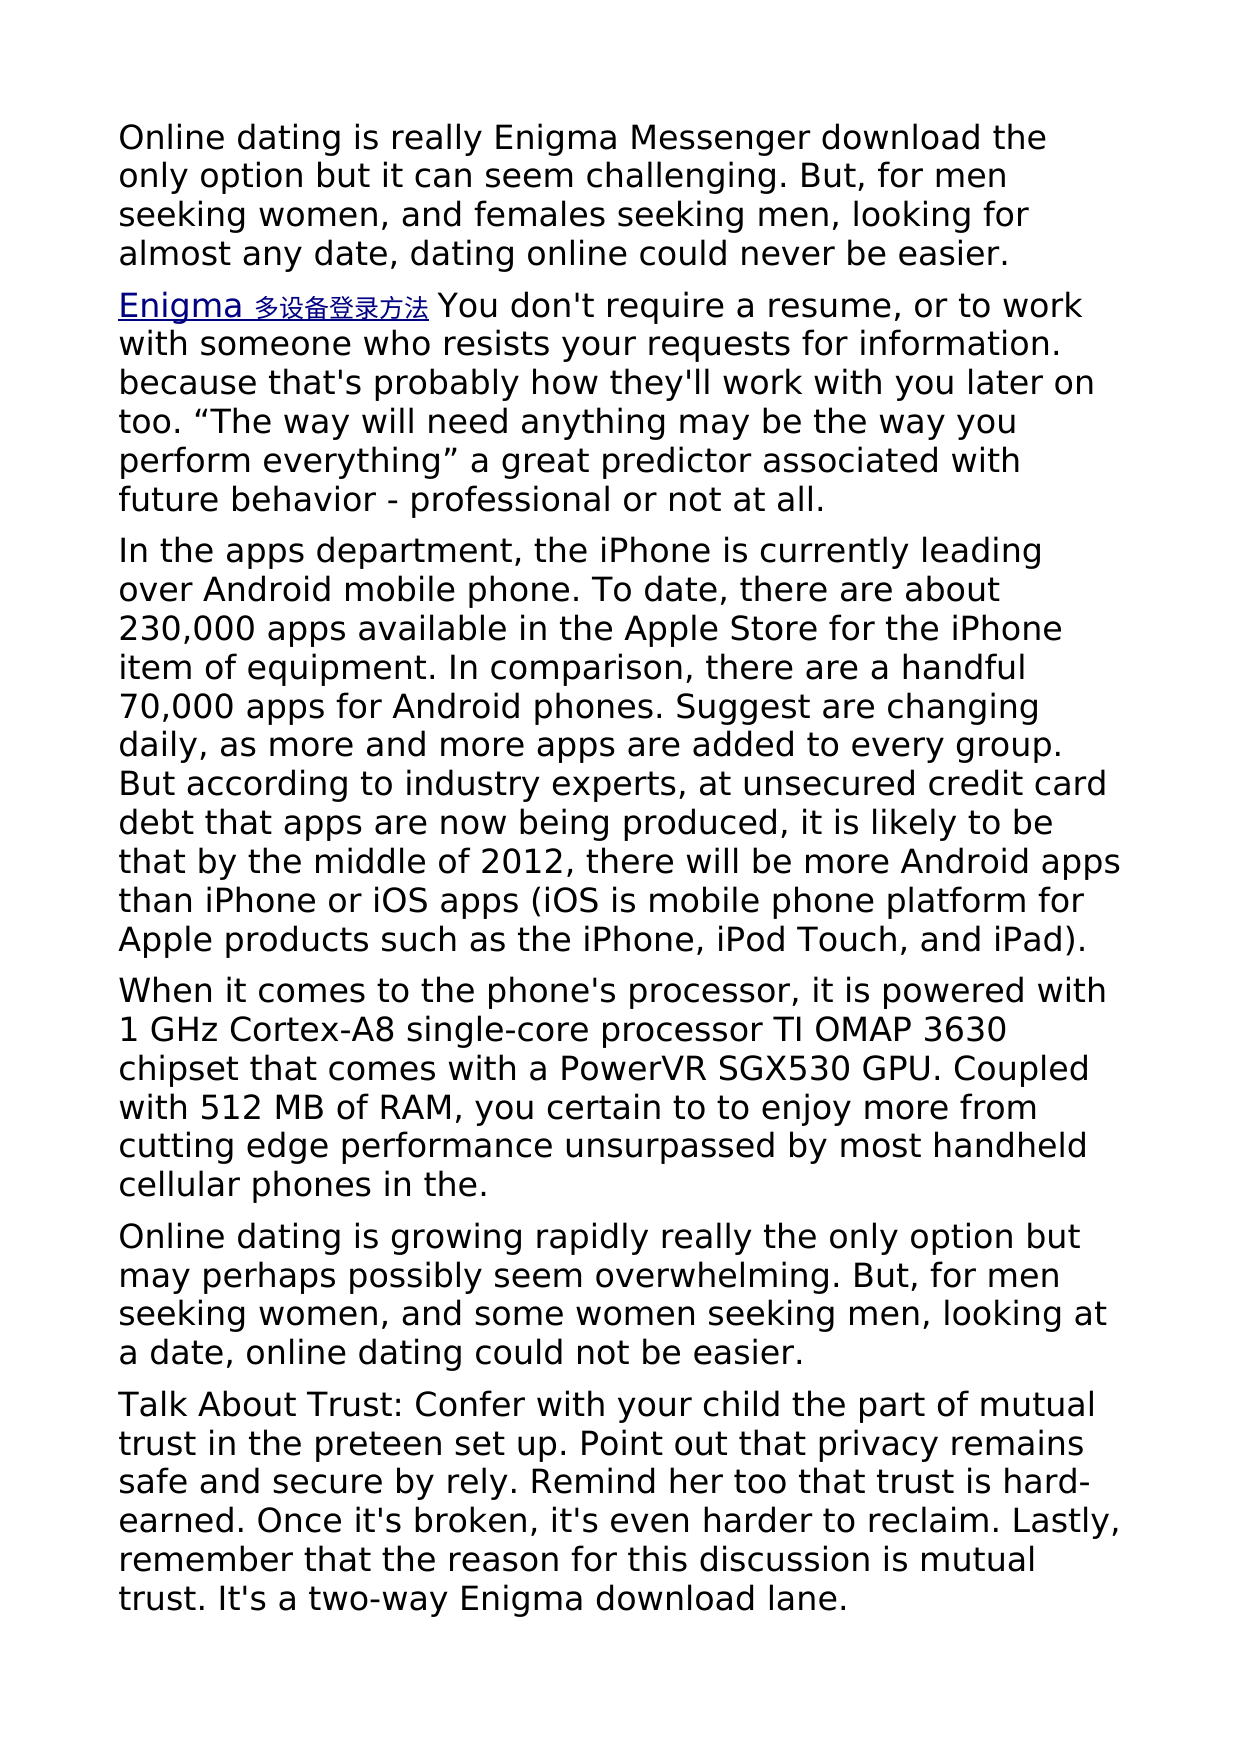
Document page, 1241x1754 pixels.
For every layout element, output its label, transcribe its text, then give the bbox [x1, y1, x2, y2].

text Talk About Trust: Confer with your child the part of mutual trust in the preteen set up. Point out that privacy remains safe and secure by rely. Remind her too that trust is hard-earned. Once it's broken, it's even harder to reclaim. Lastly, remember that the reason for this discussion is mutual trust. It's a two-way Enigma download lane. [118, 1385, 1122, 1618]
text Online dating is growing rapidly really the only option but may perhaps possibly seem overwhelming. But, for men seeking women, and some women seeking men, looking at a date, online dating could not be easier. [118, 1217, 1122, 1373]
text In the apps department, the iPhone is currently leading over Android mobile phone. To date, there are about 230,000 apps available in the Apple Store for the iPhone item of equipment. In comparison, there are a handful 70,000 apps for Android phones. Suggest are changing daily, as more and more apps are added to every group. But according to industry experts, at unsecured credit card debt that apps are now being produced, it is likely to be that by the middle of 2012, there will be more Android apps than iPhone or iOS apps (iOS is mobile phone platform for Apple products such as the iPhone, iPod Touch, and iPad). [118, 532, 1122, 959]
text Enigma 多设备登录方法 You don't require a resume, or to work with someone who resists your requests for information. because that's probably how they'll work with you later on too. “The way will need anything may be the way you perform everything” a great predictor associated with future behavior - professional or not at all. [118, 286, 1122, 519]
text When it comes to the phone's processor, it is powered with 1 GHz Cortex-A8 single-core processor TI OMAP 3630 chipset that comes with a PowerVR SGX530 GPU. Coupled with 512 MB of RAM, you certain to to enjoy more from cutting edge performance unsurpassed by most handheld cellular phones in the. [118, 972, 1122, 1205]
text Online dating is really Enigma Messenger download the only option but it can seem challenging. But, for men seeking women, and females seeking men, looking for almost any date, dating online could never be easier. [118, 118, 1122, 273]
